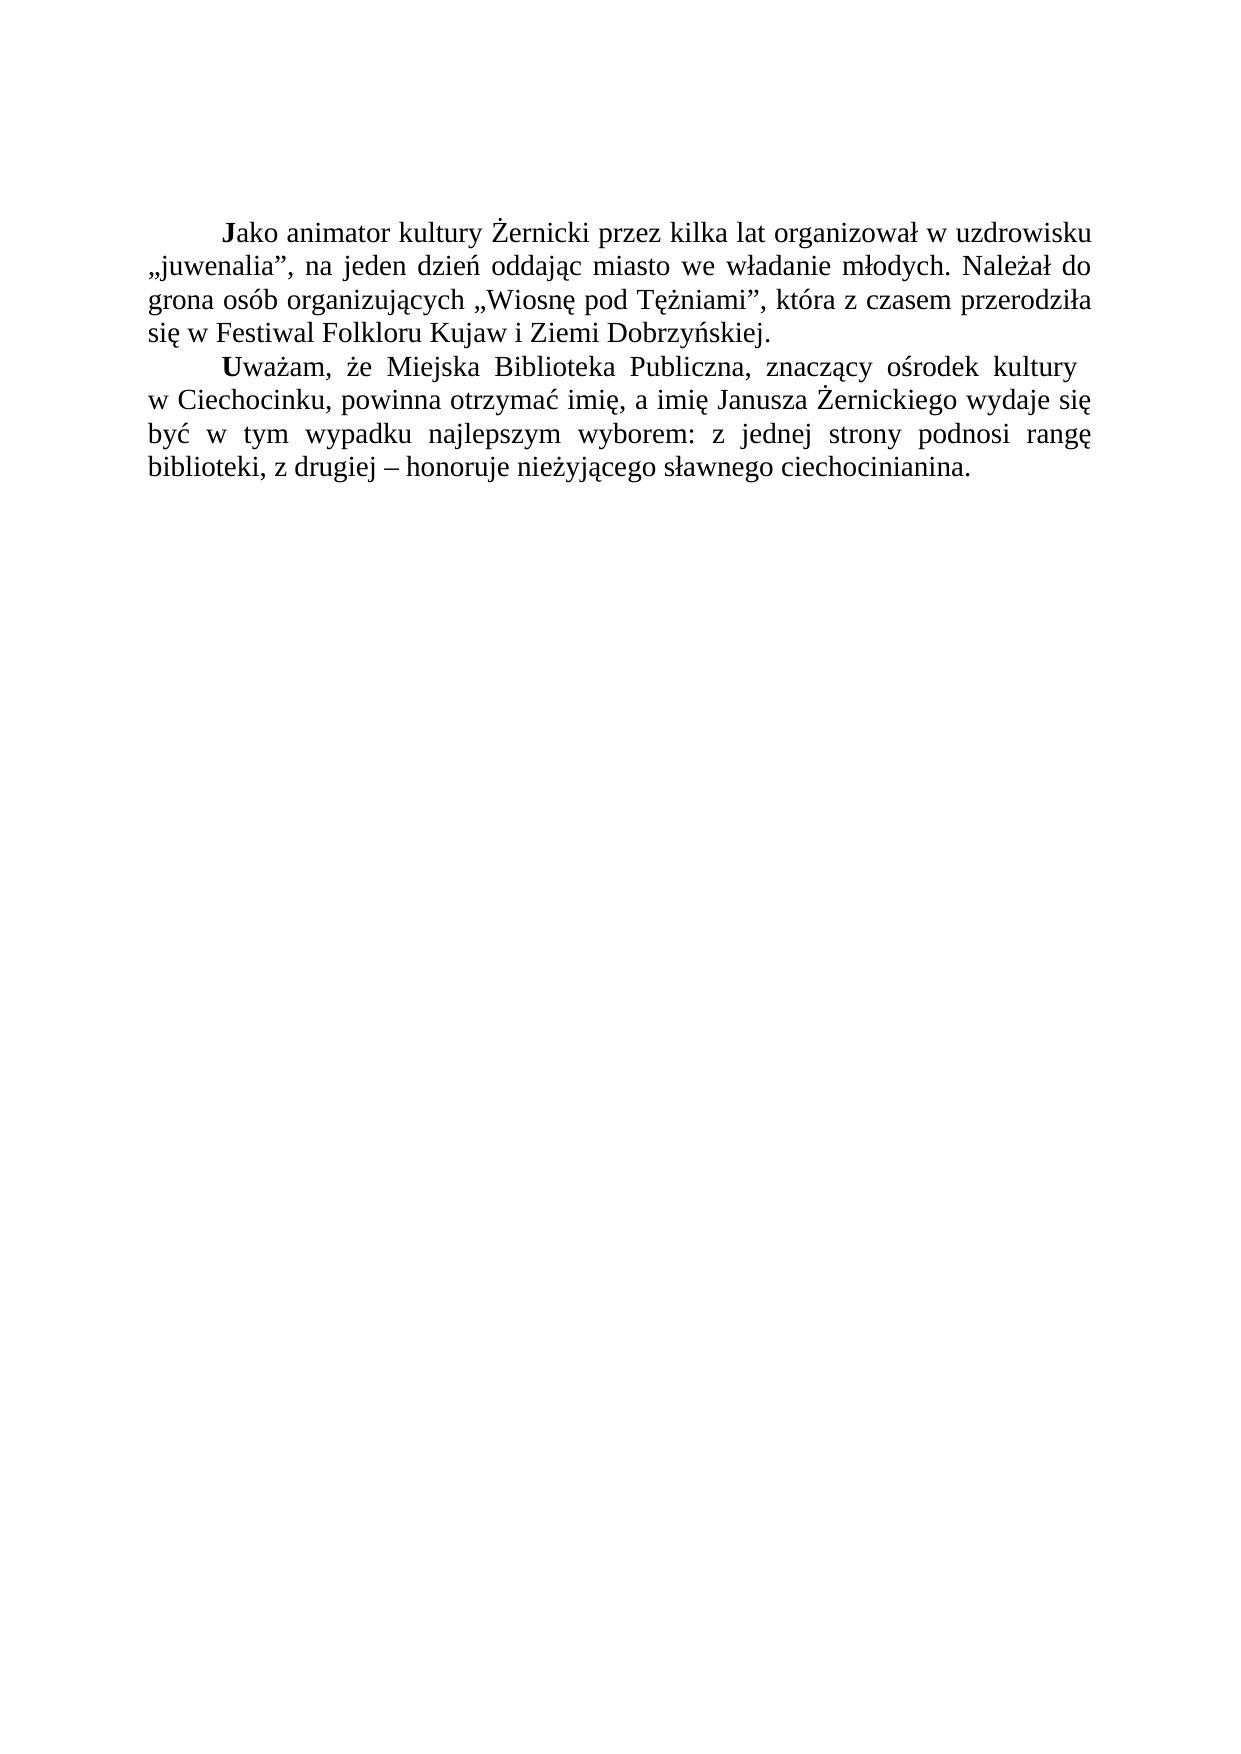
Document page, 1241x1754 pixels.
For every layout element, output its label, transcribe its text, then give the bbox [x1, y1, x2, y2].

text Jako animator kultury Żernicki przez kilka lat organizował w uzdrowisku „juwenalia”, na jeden dzień oddając miasto we władanie młodych. Należał do grona osób organizujących „Wiosnę pod Tężniami”, która z czasem przerodziła się w Festiwal Folkloru Kujaw i Ziemi Dobrzyńskiej. [148, 215, 1093, 349]
text Uważam, że Miejska Biblioteka Publiczna, znaczący ośrodek kultury w Ciechocinku, powinna otrzymać imię, a imię Janusza Żernickiego wydaje się być w tym wypadku najlepszym wyborem: z jednej strony podnosi rangę biblioteki, z drugiej – honoruje nieżyjącego sławnego ciechocinianina. [148, 349, 1093, 483]
